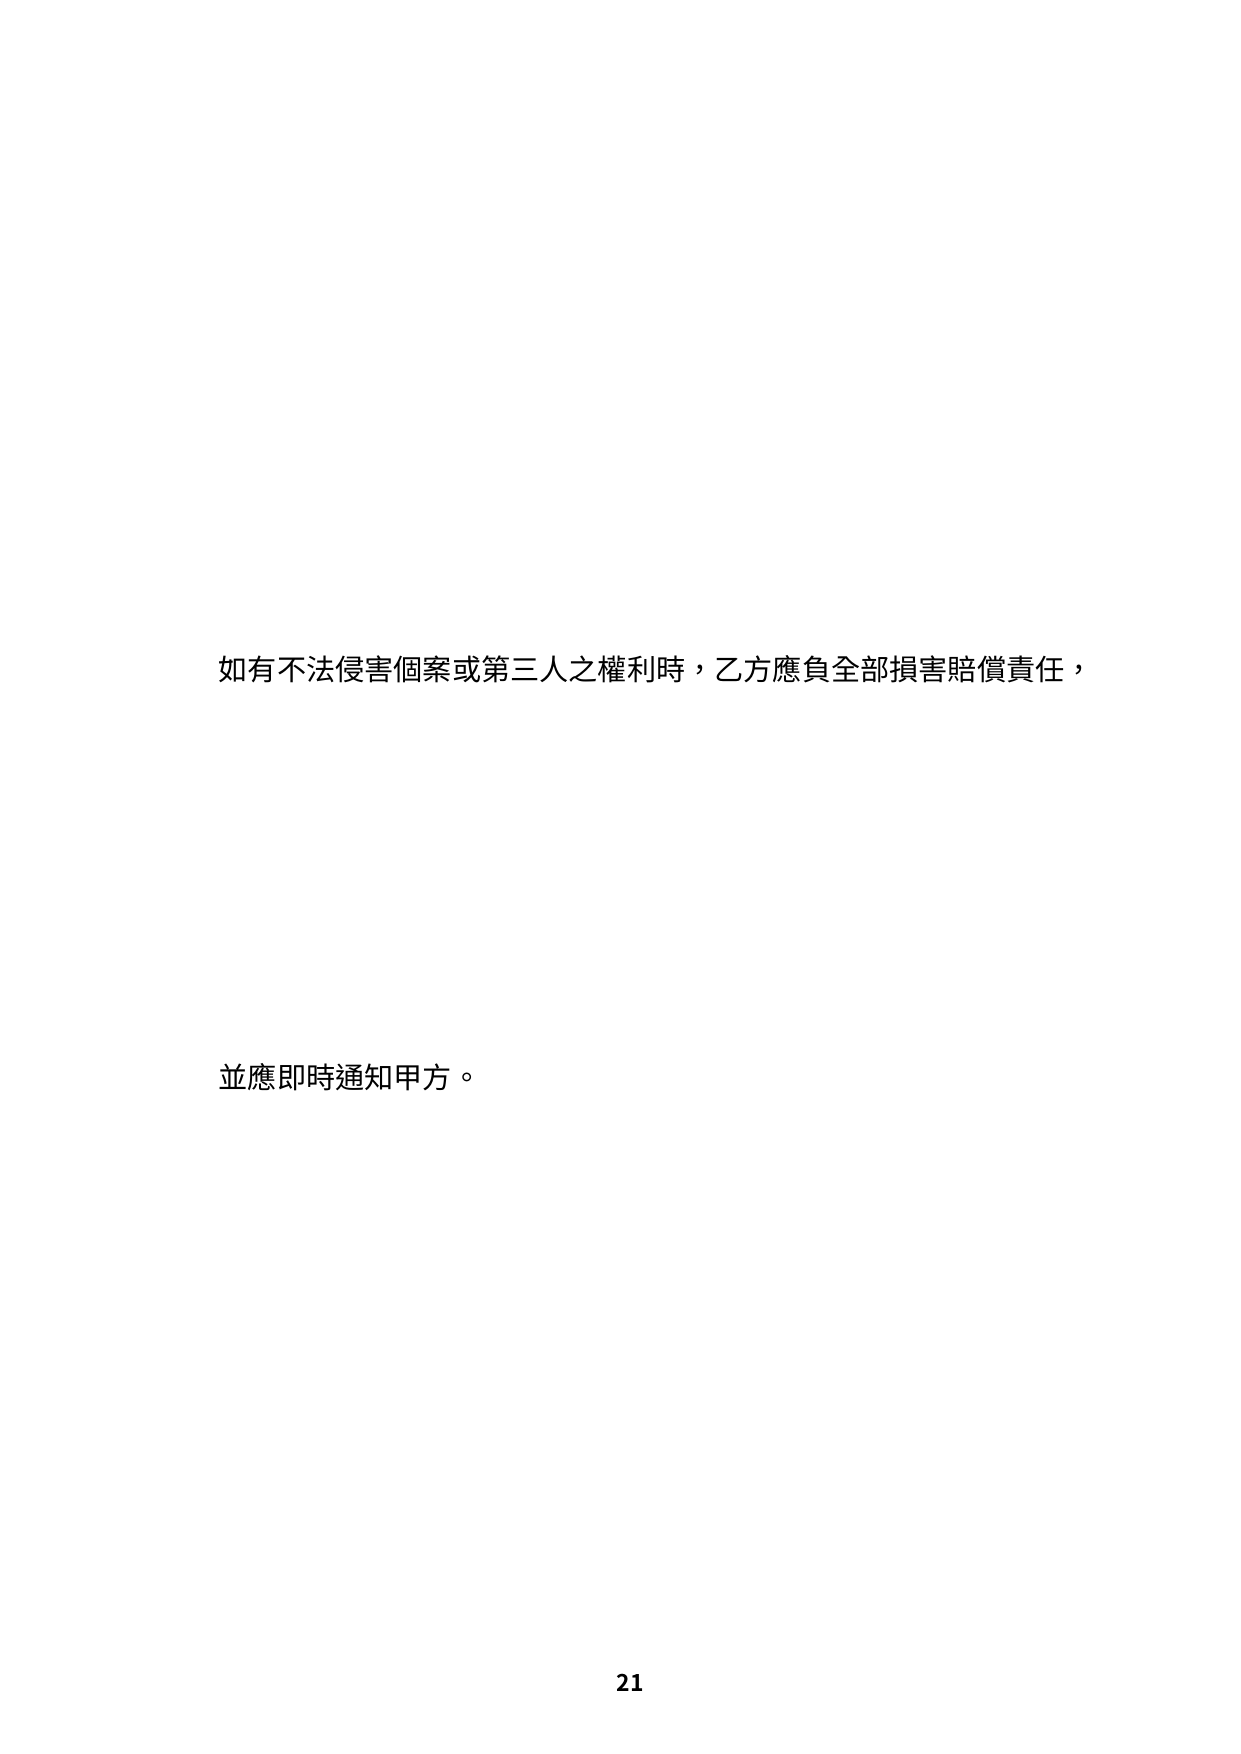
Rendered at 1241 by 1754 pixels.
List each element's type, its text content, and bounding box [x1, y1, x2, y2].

text 如有不法侵害個案或第三人之權利時，乙方應負全部損害賠償責任，並應即時通知甲方。 [100, 272, 1107, 1088]
